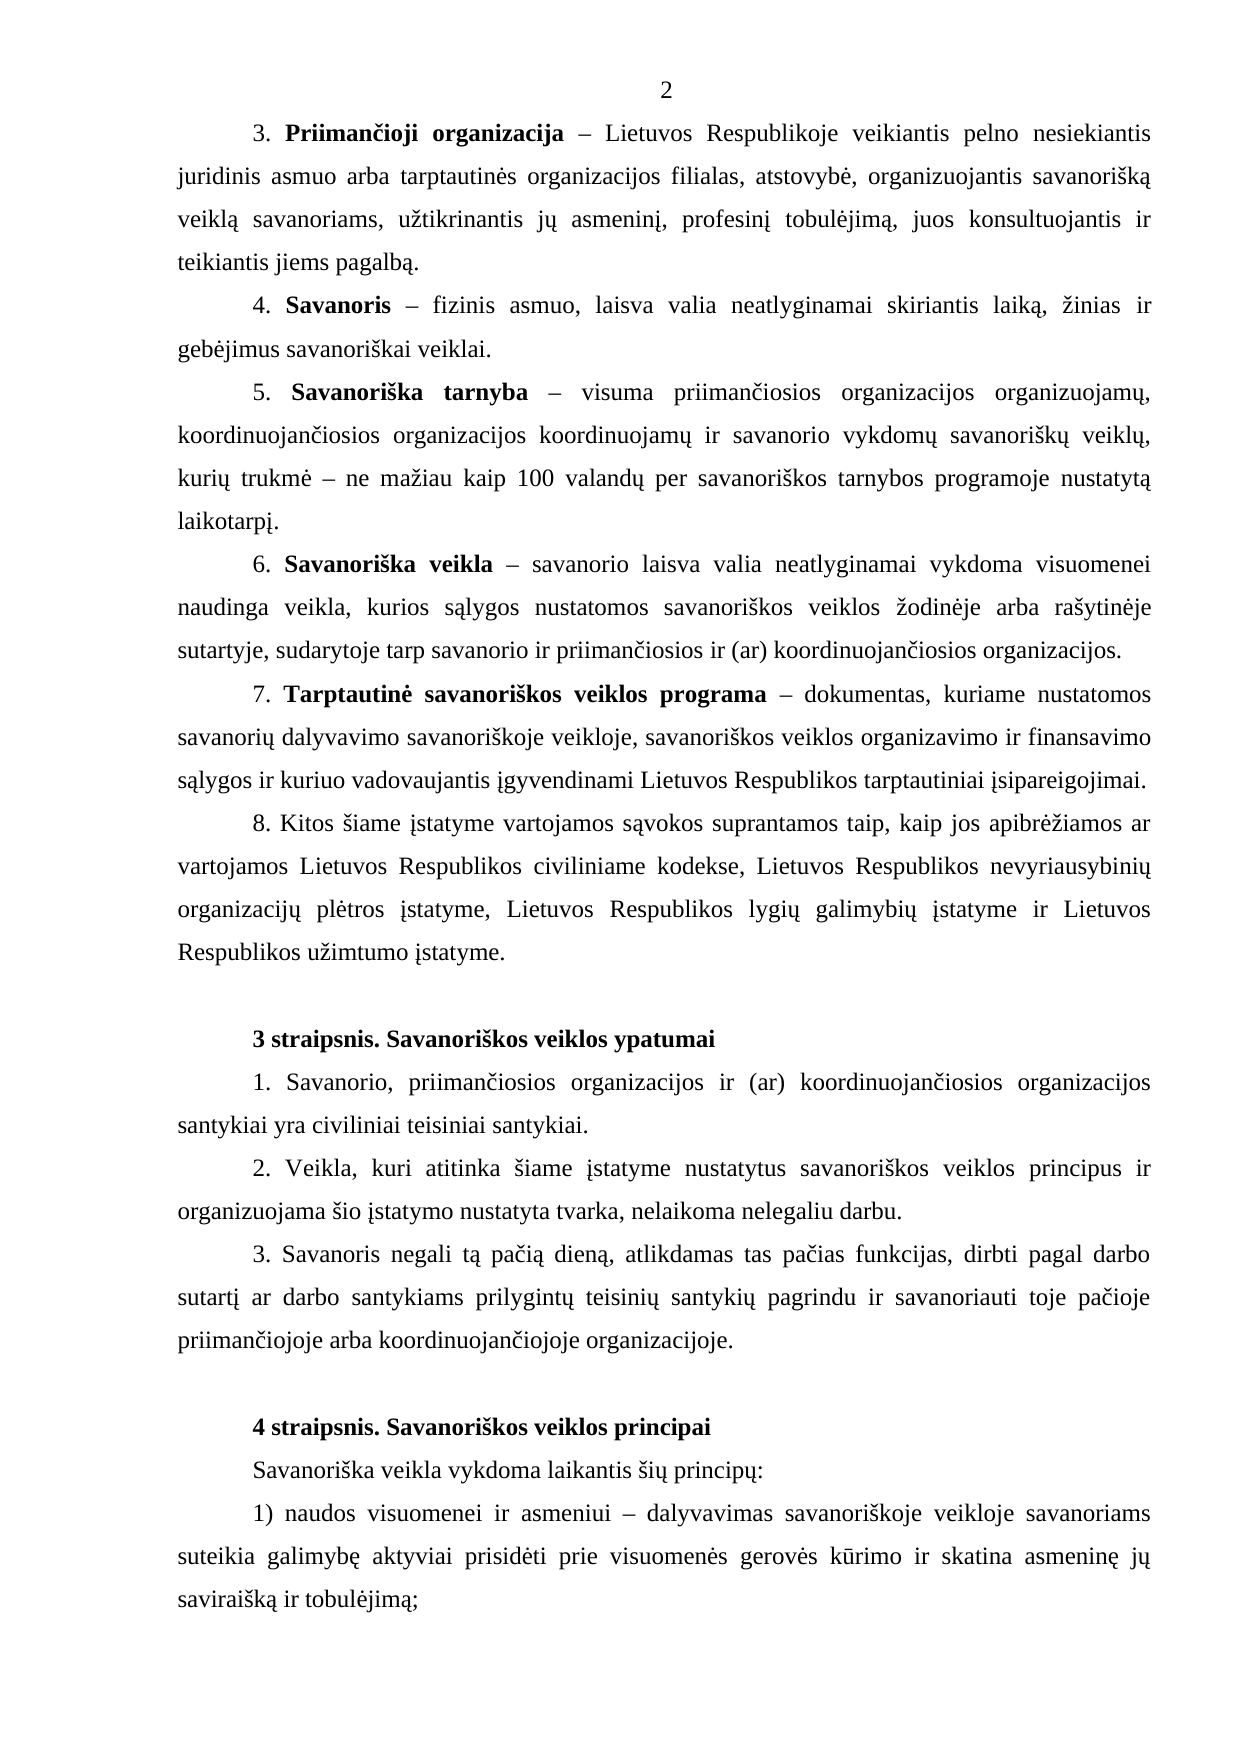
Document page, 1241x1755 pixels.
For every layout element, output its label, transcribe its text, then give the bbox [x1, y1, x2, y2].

text 8. Kitos šiame įstatyme vartojamos sąvokos suprantamos taip, kaip jos apibrėžiamos ar vartojamos Lietuvos Respublikos civiliniame kodekse, Lietuvos Respublikos nevyriausybinių organizacijų plėtros įstatyme, Lietuvos Respublikos lygių galimybių įstatyme ir Lietuvos Respublikos užimtumo įstatyme. [177, 808, 1152, 966]
text 3 straipsnis. Savanoriškos veiklos ypatumai [177, 1024, 1152, 1052]
text 3. Savanoris negali tą pačią dieną, atlikdamas tas pačias funkcijas, dirbti pagal darbo sutartį ar darbo santykiams prilygintų teisinių santykių pagrindu ir savanoriauti toje pačioje priimančiojoje arba koordinuojančiojoje organizacijoje. [177, 1239, 1152, 1354]
text 5. Savanoriška tarnyba – visuma priimančiosios organizacijos organizuojamų, koordinuojančiosios organizacijos koordinuojamų ir savanorio vykdomų savanoriškų veiklų, kurių trukmė – ne mažiau kaip 100 valandų per savanoriškos tarnybos programoje nustatytą laikotarpį. [177, 377, 1152, 535]
text 1. Savanorio, priimančiosios organizacijos ir (ar) koordinuojančiosios organizacijos santykiai yra civiliniai teisiniai santykiai. [177, 1067, 1152, 1139]
text 1) naudos visuomenei ir asmeniui – dalyvavimas savanoriškoje veikloje savanoriams suteikia galimybę aktyviai prisidėti prie visuomenės gerovės kūrimo ir skatina asmeninę jų saviraišką ir tobulėjimą; [177, 1498, 1152, 1613]
text 4. Savanoris – fizinis asmuo, laisva valia neatlyginamai skiriantis laiką, žinias ir gebėjimus savanoriškai veiklai. [177, 291, 1152, 362]
text 7. Tarptautinė savanoriškos veiklos programa – dokumentas, kuriame nustatomos savanorių dalyvavimo savanoriškoje veikloje, savanoriškos veiklos organizavimo ir finansavimo sąlygos ir kuriuo vadovaujantis įgyvendinami Lietuvos Respublikos tarptautiniai įsipareigojimai. [177, 679, 1152, 794]
text Savanoriška veikla vykdoma laikantis šių principų: [177, 1455, 1152, 1484]
text 2. Veikla, kuri atitinka šiame įstatyme nustatytus savanoriškos veiklos principus ir organizuojama šio įstatymo nustatyta tvarka, nelaikoma nelegaliu darbu. [177, 1153, 1152, 1225]
text 6. Savanoriška veikla – savanorio laisva valia neatlyginamai vykdoma visuomenei naudinga veikla, kurios sąlygos nustatomos savanoriškos veiklos žodinėje arba rašytinėje sutartyje, sudarytoje tarp savanorio ir priimančiosios ir (ar) koordinuojančiosios organizacijos. [177, 549, 1152, 664]
text 3. Priimančioji organizacija – Lietuvos Respublikoje veikiantis pelno nesiekiantis juridinis asmuo arba tarptautinės organizacijos filialas, atstovybė, organizuojantis savanorišką veiklą savanoriams, užtikrinantis jų asmeninį, profesinį tobulėjimą, juos konsultuojantis ir teikiantis jiems pagalbą. [177, 118, 1152, 276]
text 4 straipsnis. Savanoriškos veiklos principai [177, 1412, 1152, 1441]
